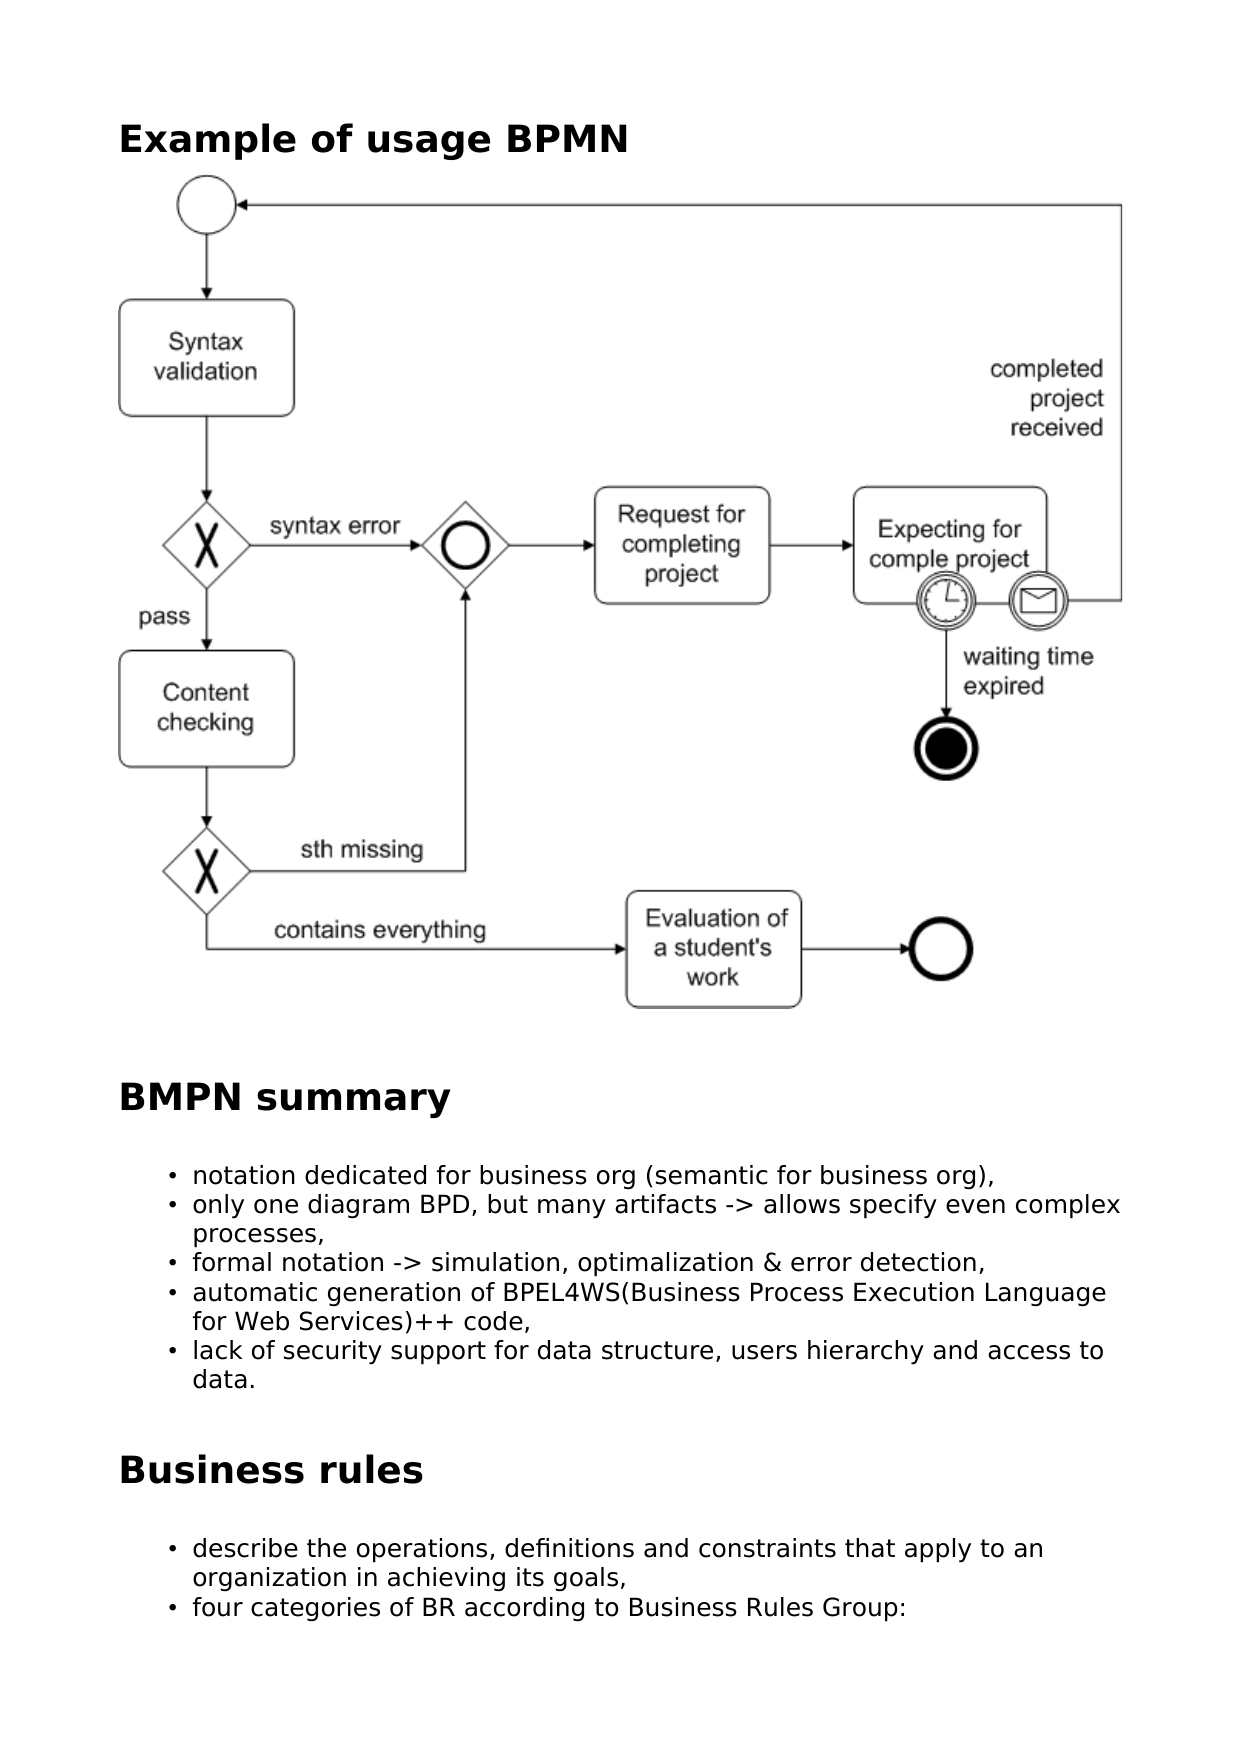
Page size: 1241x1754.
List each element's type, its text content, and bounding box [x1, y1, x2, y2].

list four categories of BR according to Business Rules Group: [177, 1593, 1122, 1622]
list only one diagram BPD, but many artifacts -> allows specify even complex processes, [177, 1190, 1122, 1248]
list lack of security support for data structure, users hierarchy and access to data. [177, 1336, 1122, 1394]
subtitle BMPN summary [118, 1075, 1122, 1119]
list describe the operations, definitions and constraints that apply to an organization in achieving its goals, [177, 1534, 1122, 1593]
subtitle Business rules [118, 1449, 1122, 1492]
list formal notation -> simulation, optimalization & error detection, [177, 1248, 1122, 1278]
picture [118, 174, 1123, 1009]
list automatic generation of BPEL4WS(Business Process Execution Language for Web Services)++ code, [177, 1278, 1122, 1336]
list notation dedicated for business org (semantic for business org), [177, 1161, 1122, 1190]
subtitle Example of usage BPMN [118, 118, 1122, 162]
